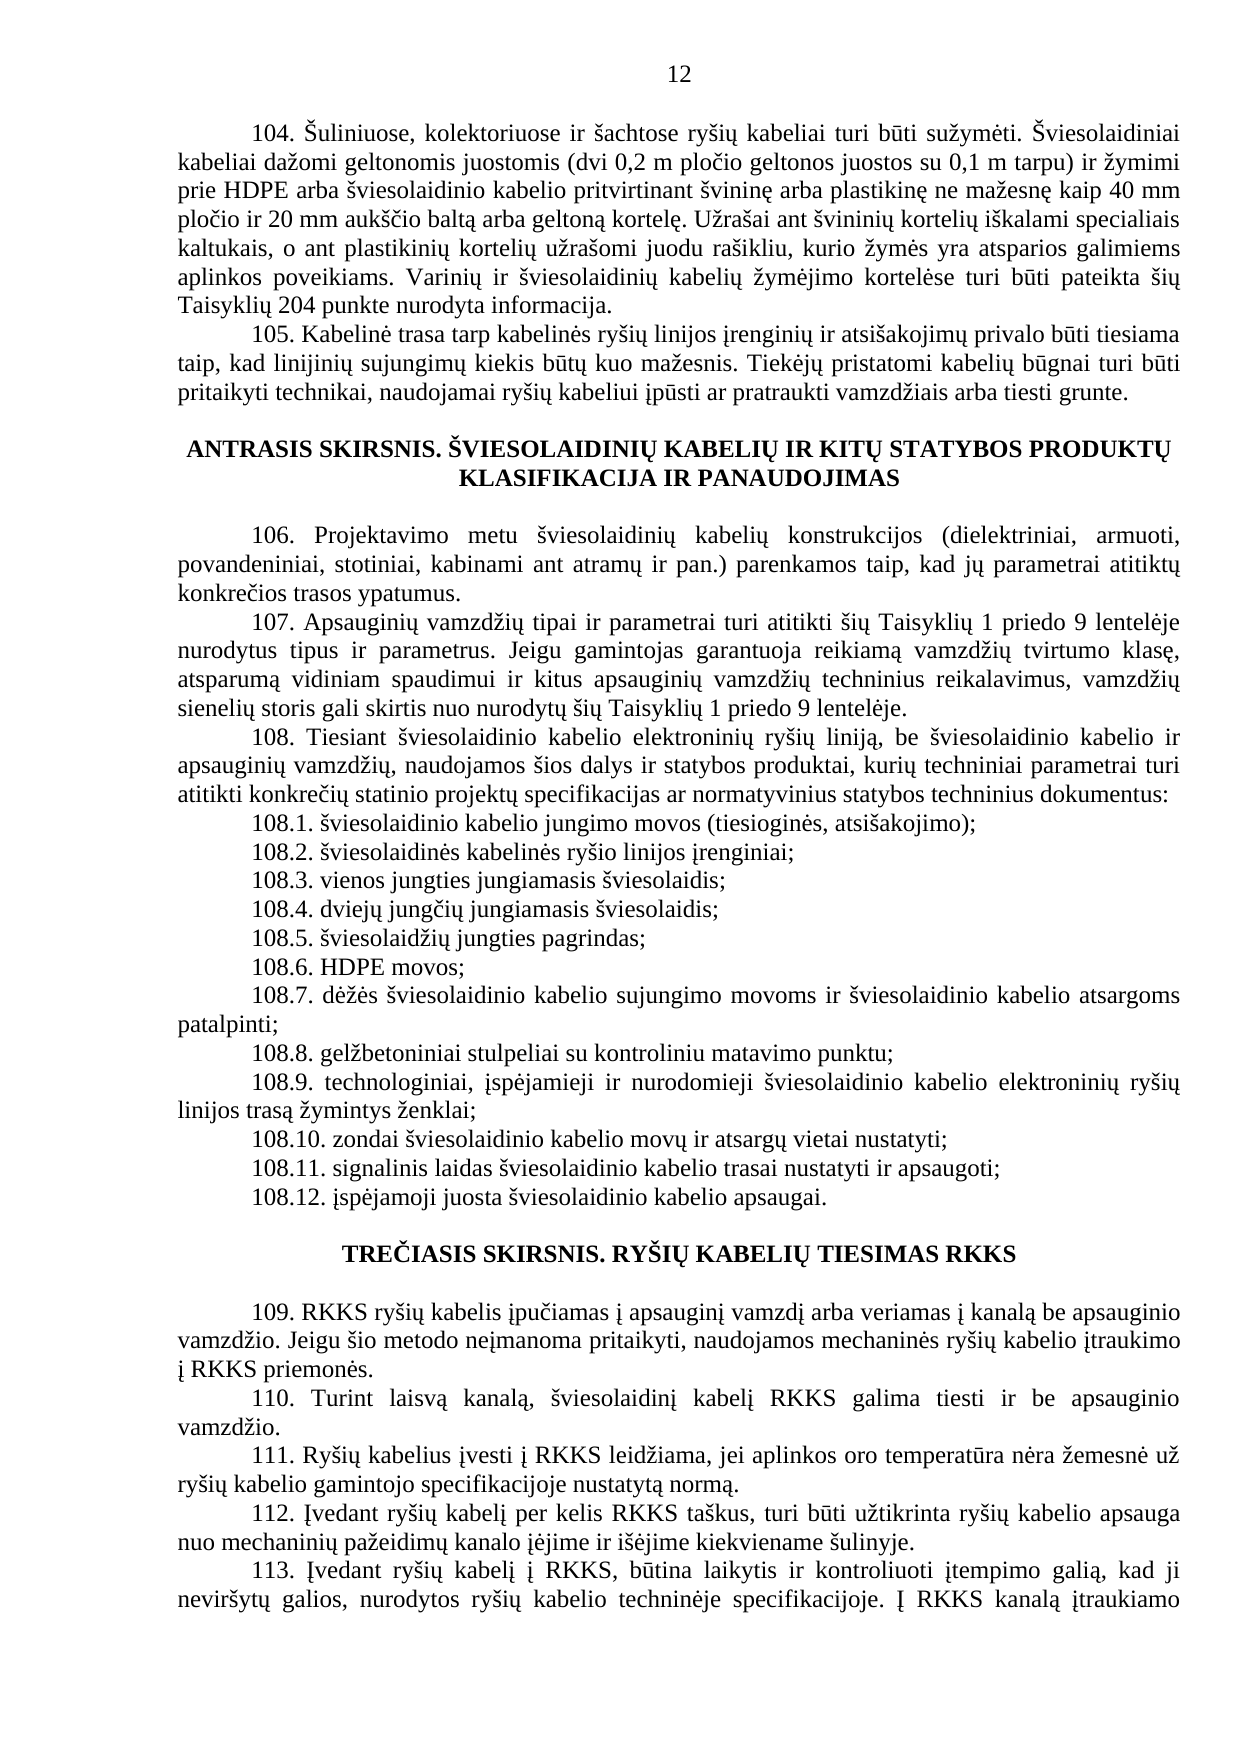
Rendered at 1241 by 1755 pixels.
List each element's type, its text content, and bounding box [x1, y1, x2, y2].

text 108.2. šviesolaidinės kabelinės ryšio linijos įrenginiai; [177, 837, 1181, 866]
text 108.10. zondai šviesolaidinio kabelio movų ir atsargų vietai nustatyti; [177, 1124, 1181, 1153]
text 108.4. dviejų jungčių jungiamasis šviesolaidis; [177, 894, 1181, 923]
text 111. Ryšių kabelius įvesti į RKKS leidžiama, jei aplinkos oro temperatūra nėra žemesnė už ryšių kabelio gamintojo specifikacijoje nustatytą normą. [177, 1441, 1181, 1498]
text 109. RKKS ryšių kabelis įpučiamas į apsauginį vamzdį arba veriamas į kanalą be apsauginio vamzdžio. Jeigu šio metodo neįmanoma pritaikyti, naudojamos mechaninės ryšių kabelio įtraukimo į RKKS priemonės. [177, 1297, 1181, 1383]
text 108.11. signalinis laidas šviesolaidinio kabelio trasai nustatyti ir apsaugoti; [177, 1153, 1181, 1182]
text 108.6. HDPE movos; [177, 952, 1181, 981]
text 108.5. šviesolaidžių jungties pagrindas; [177, 923, 1181, 952]
text 108.12. įspėjamoji juosta šviesolaidinio kabelio apsaugai. [177, 1182, 1181, 1211]
text 108.9. technologiniai, įspėjamieji ir nurodomieji šviesolaidinio kabelio elektroninių ryšių linijos trasą žymintys ženklai; [177, 1067, 1181, 1124]
text ANTRASIS SKIRSNIS. ŠVIESOLAIDINIŲ KABELIŲ IR KITŲ STATYBOS PRODUKTŲ KLASIFIKACIJA IR PANAUDOJIMAS [177, 434, 1181, 492]
text 104. Šuliniuose, kolektoriuose ir šachtose ryšių kabeliai turi būti sužymėti. Šviesolaidiniai kabeliai dažomi geltonomis juostomis (dvi 0,2 m pločio geltonos juostos su 0,1 m tarpu) ir žymimi prie HDPE arba šviesolaidinio kabelio pritvirtinant švininę arba plastikinę ne mažesnę kaip 40 mm pločio ir 20 mm aukščio baltą arba geltoną kortelę. Užrašai ant švininių kortelių iškalami specialiais kaltukais, o ant plastikinių kortelių užrašomi juodu rašikliu, kurio žymės yra atsparios galimiems aplinkos poveikiams. Varinių ir šviesolaidinių kabelių žymėjimo kortelėse turi būti pateikta šių Taisyklių 204 punkte nurodyta informacija. [177, 118, 1181, 319]
text 110. Turint laisvą kanalą, šviesolaidinį kabelį RKKS galima tiesti ir be apsauginio vamzdžio. [177, 1383, 1181, 1441]
text 108.1. šviesolaidinio kabelio jungimo movos (tiesioginės, atsišakojimo); [177, 808, 1181, 837]
text 108. Tiesiant šviesolaidinio kabelio elektroninių ryšių liniją, be šviesolaidinio kabelio ir apsauginių vamzdžių, naudojamos šios dalys ir statybos produktai, kurių techniniai parametrai turi atitikti konkrečių statinio projektų specifikacijas ar normatyvinius statybos techninius dokumentus: [177, 722, 1181, 808]
text 106. Projektavimo metu šviesolaidinių kabelių konstrukcijos (dielektriniai, armuoti, povandeniniai, stotiniai, kabinami ant atramų ir pan.) parenkamos taip, kad jų parametrai atitiktų konkrečios trasos ypatumus. [177, 521, 1181, 607]
text 108.7. dėžės šviesolaidinio kabelio sujungimo movoms ir šviesolaidinio kabelio atsargoms patalpinti; [177, 981, 1181, 1038]
text 113. Įvedant ryšių kabelį į RKKS, būtina laikytis ir kontroliuoti įtempimo galią, kad ji neviršytų galios, nurodytos ryšių kabelio techninėje specifikacijoje. Į RKKS kanalą įtraukiamo [177, 1556, 1181, 1613]
text 107. Apsauginių vamzdžių tipai ir parametrai turi atitikti šių Taisyklių 1 priedo 9 lentelėje nurodytus tipus ir parametrus. Jeigu gamintojas garantuoja reikiamą vamzdžių tvirtumo klasę, atsparumą vidiniam spaudimui ir kitus apsauginių vamzdžių techninius reikalavimus, vamzdžių sienelių storis gali skirtis nuo nurodytų šių Taisyklių 1 priedo 9 lentelėje. [177, 607, 1181, 722]
text TREČIASIS SKIRSNIS. RYŠIŲ KABELIŲ TIESIMAS RKKS [177, 1239, 1181, 1268]
text 112. Įvedant ryšių kabelį per kelis RKKS taškus, turi būti užtikrinta ryšių kabelio apsauga nuo mechaninių pažeidimų kanalo įėjime ir išėjime kiekviename šulinyje. [177, 1498, 1181, 1556]
text 105. Kabelinė trasa tarp kabelinės ryšių linijos įrenginių ir atsišakojimų privalo būti tiesiama taip, kad linijinių sujungimų kiekis būtų kuo mažesnis. Tiekėjų pristatomi kabelių būgnai turi būti pritaikyti technikai, naudojamai ryšių kabeliui įpūsti ar pratraukti vamzdžiais arba tiesti grunte. [177, 319, 1181, 406]
text 108.8. gelžbetoniniai stulpeliai su kontroliniu matavimo punktu; [177, 1038, 1181, 1067]
text 108.3. vienos jungties jungiamasis šviesolaidis; [177, 866, 1181, 894]
